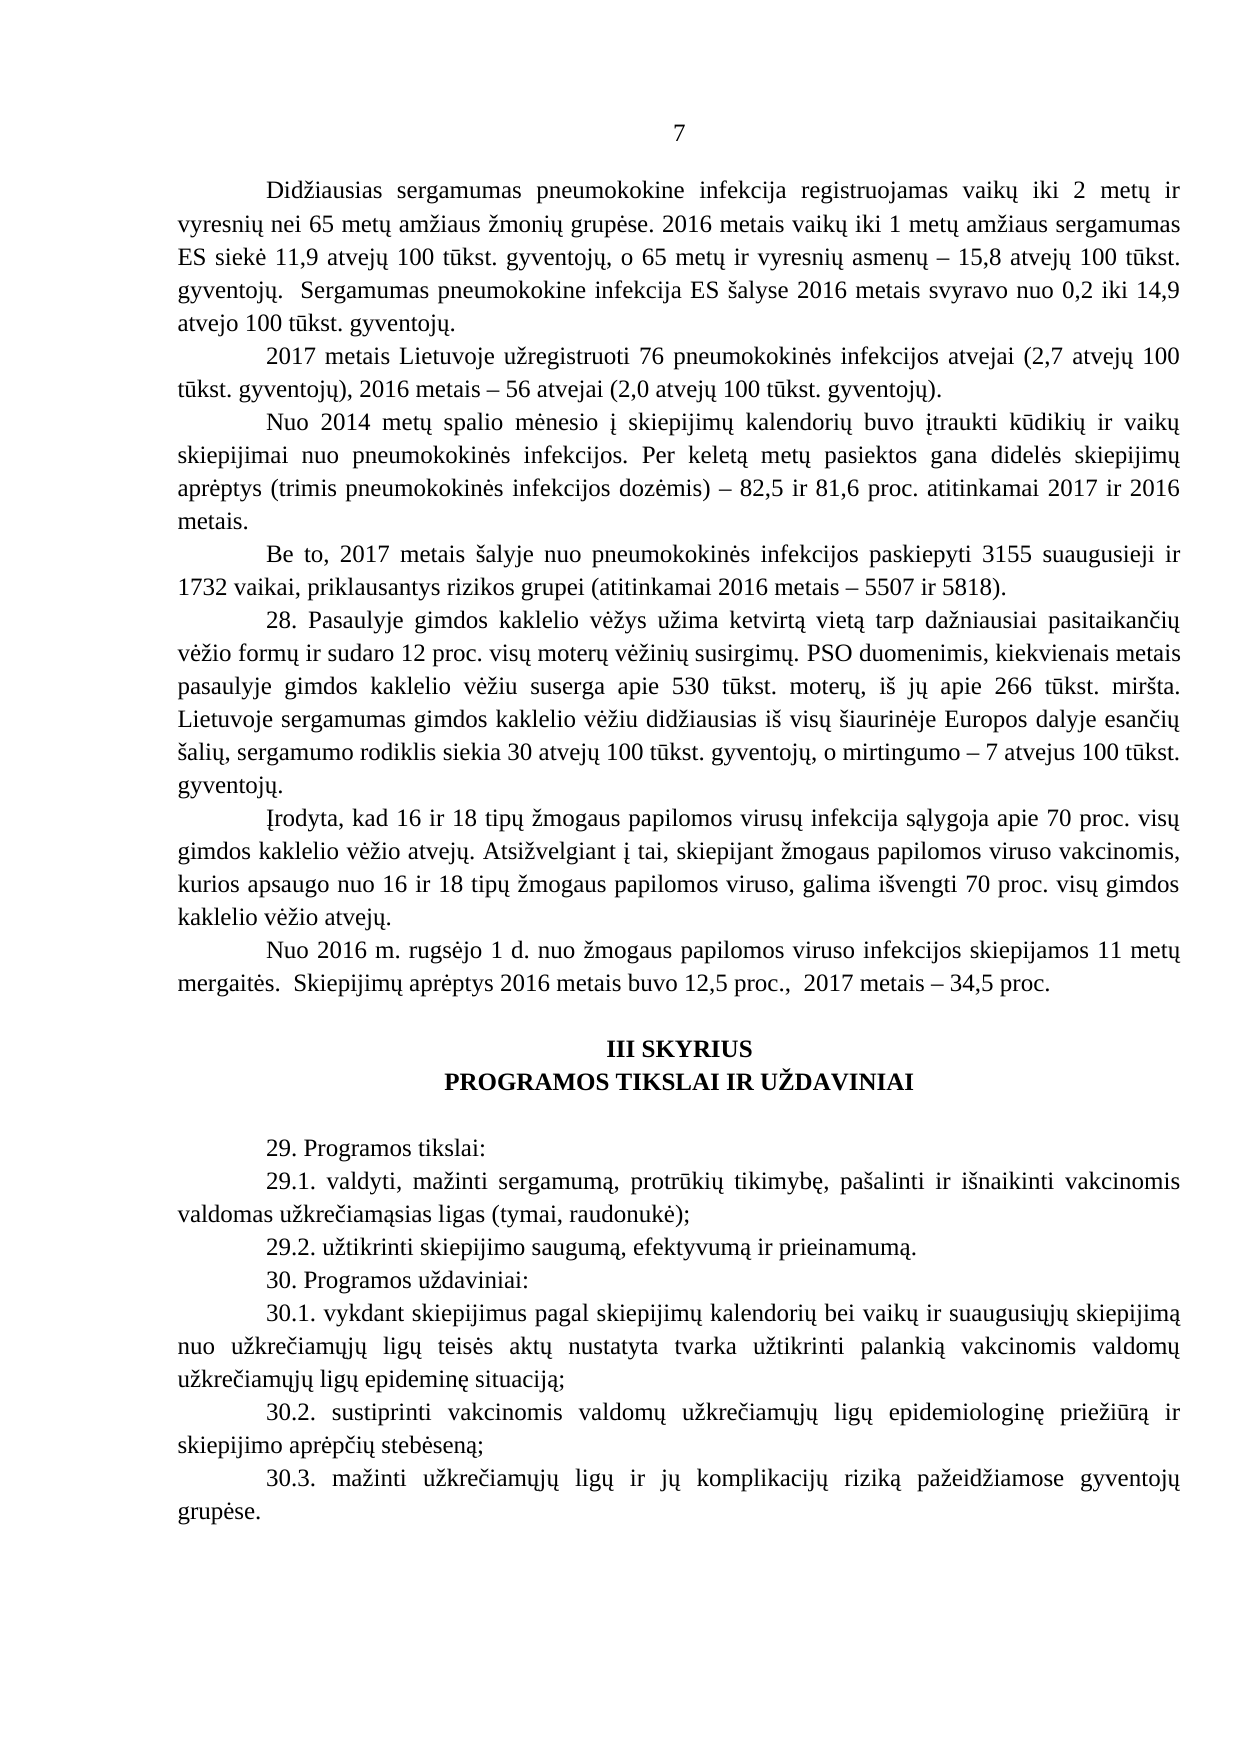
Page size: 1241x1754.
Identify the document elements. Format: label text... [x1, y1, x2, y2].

text 29.2. užtikrinti skiepijimo saugumą, efektyvumą ir prieinamumą. [177, 1232, 1181, 1261]
text Nuo 2016 m. rugsėjo 1 d. nuo žmogaus papilomos viruso infekcijos skiepijamos 11 metų mergaitės. Skiepijimų aprėptys 2016 metais buvo 12,5 proc., 2017 metais – 34,5 proc. [177, 935, 1181, 997]
text PROGRAMOS TIKSLAI IR UŽDAVINIAI [177, 1067, 1181, 1096]
text 30.2. sustiprinti vakcinomis valdomų užkrečiamųjų ligų epidemiologinę priežiūrą ir skiepijimo aprėpčių stebėseną; [177, 1397, 1181, 1459]
text 30.3. mažinti užkrečiamųjų ligų ir jų komplikacijų riziką pažeidžiamose gyventojų grupėse. [177, 1463, 1181, 1525]
text 2017 metais Lietuvoje užregistruoti 76 pneumokokinės infekcijos atvejai (2,7 atvejų 100 tūkst. gyventojų), 2016 metais – 56 atvejai (2,0 atvejų 100 tūkst. gyventojų). [177, 341, 1181, 402]
text Nuo 2014 metų spalio mėnesio į skiepijimų kalendorių buvo įtraukti kūdikių ir vaikų skiepijimai nuo pneumokokinės infekcijos. Per keletą metų pasiektos gana didelės skiepijimų aprėptys (trimis pneumokokinės infekcijos dozėmis) – 82,5 ir 81,6 proc. atitinkamai 2017 ir 2016 metais. [177, 407, 1181, 534]
text 30. Programos uždaviniai: [177, 1265, 1181, 1294]
text Įrodyta, kad 16 ir 18 tipų žmogaus papilomos virusų infekcija sąlygoja apie 70 proc. visų gimdos kaklelio vėžio atvejų. Atsižvelgiant į tai, skiepijant žmogaus papilomos viruso vakcinomis, kurios apsaugo nuo 16 ir 18 tipų žmogaus papilomos viruso, galima išvengti 70 proc. visų gimdos kaklelio vėžio atvejų. [177, 803, 1181, 931]
text Be to, 2017 metais šalyje nuo pneumokokinės infekcijos paskiepyti 3155 suaugusieji ir 1732 vaikai, priklausantys rizikos grupei (atitinkamai 2016 metais – 5507 ir 5818). [177, 539, 1181, 601]
text Didžiausias sergamumas pneumokokine infekcija registruojamas vaikų iki 2 metų ir vyresnių nei 65 metų amžiaus žmonių grupėse. 2016 metais vaikų iki 1 metų amžiaus sergamumas ES siekė 11,9 atvejų 100 tūkst. gyventojų, o 65 metų ir vyresnių asmenų – 15,8 atvejų 100 tūkst. gyventojų. Sergamumas pneumokokine infekcija ES šalyse 2016 metais svyravo nuo 0,2 iki 14,9 atvejo 100 tūkst. gyventojų. [177, 176, 1181, 336]
text III SKYRIUS [177, 1034, 1181, 1063]
text 28. Pasaulyje gimdos kaklelio vėžys užima ketvirtą vietą tarp dažniausiai pasitaikančių vėžio formų ir sudaro 12 proc. visų moterų vėžinių susirgimų. PSO duomenimis, kiekvienais metais pasaulyje gimdos kaklelio vėžiu suserga apie 530 tūkst. moterų, iš jų apie 266 tūkst. miršta. Lietuvoje sergamumas gimdos kaklelio vėžiu didžiausias iš visų šiaurinėje Europos dalyje esančių šalių, sergamumo rodiklis siekia 30 atvejų 100 tūkst. gyventojų, o mirtingumo – 7 atvejus 100 tūkst. gyventojų. [177, 605, 1181, 799]
text 29. Programos tikslai: [177, 1133, 1181, 1162]
text 29.1. valdyti, mažinti sergamumą, protrūkių tikimybę, pašalinti ir išnaikinti vakcinomis valdomas užkrečiamąsias ligas (tymai, raudonukė); [177, 1166, 1181, 1228]
text 30.1. vykdant skiepijimus pagal skiepijimų kalendorių bei vaikų ir suaugusiųjų skiepijimą nuo užkrečiamųjų ligų teisės aktų nustatyta tvarka užtikrinti palankią vakcinomis valdomų užkrečiamųjų ligų epideminę situaciją; [177, 1298, 1181, 1393]
